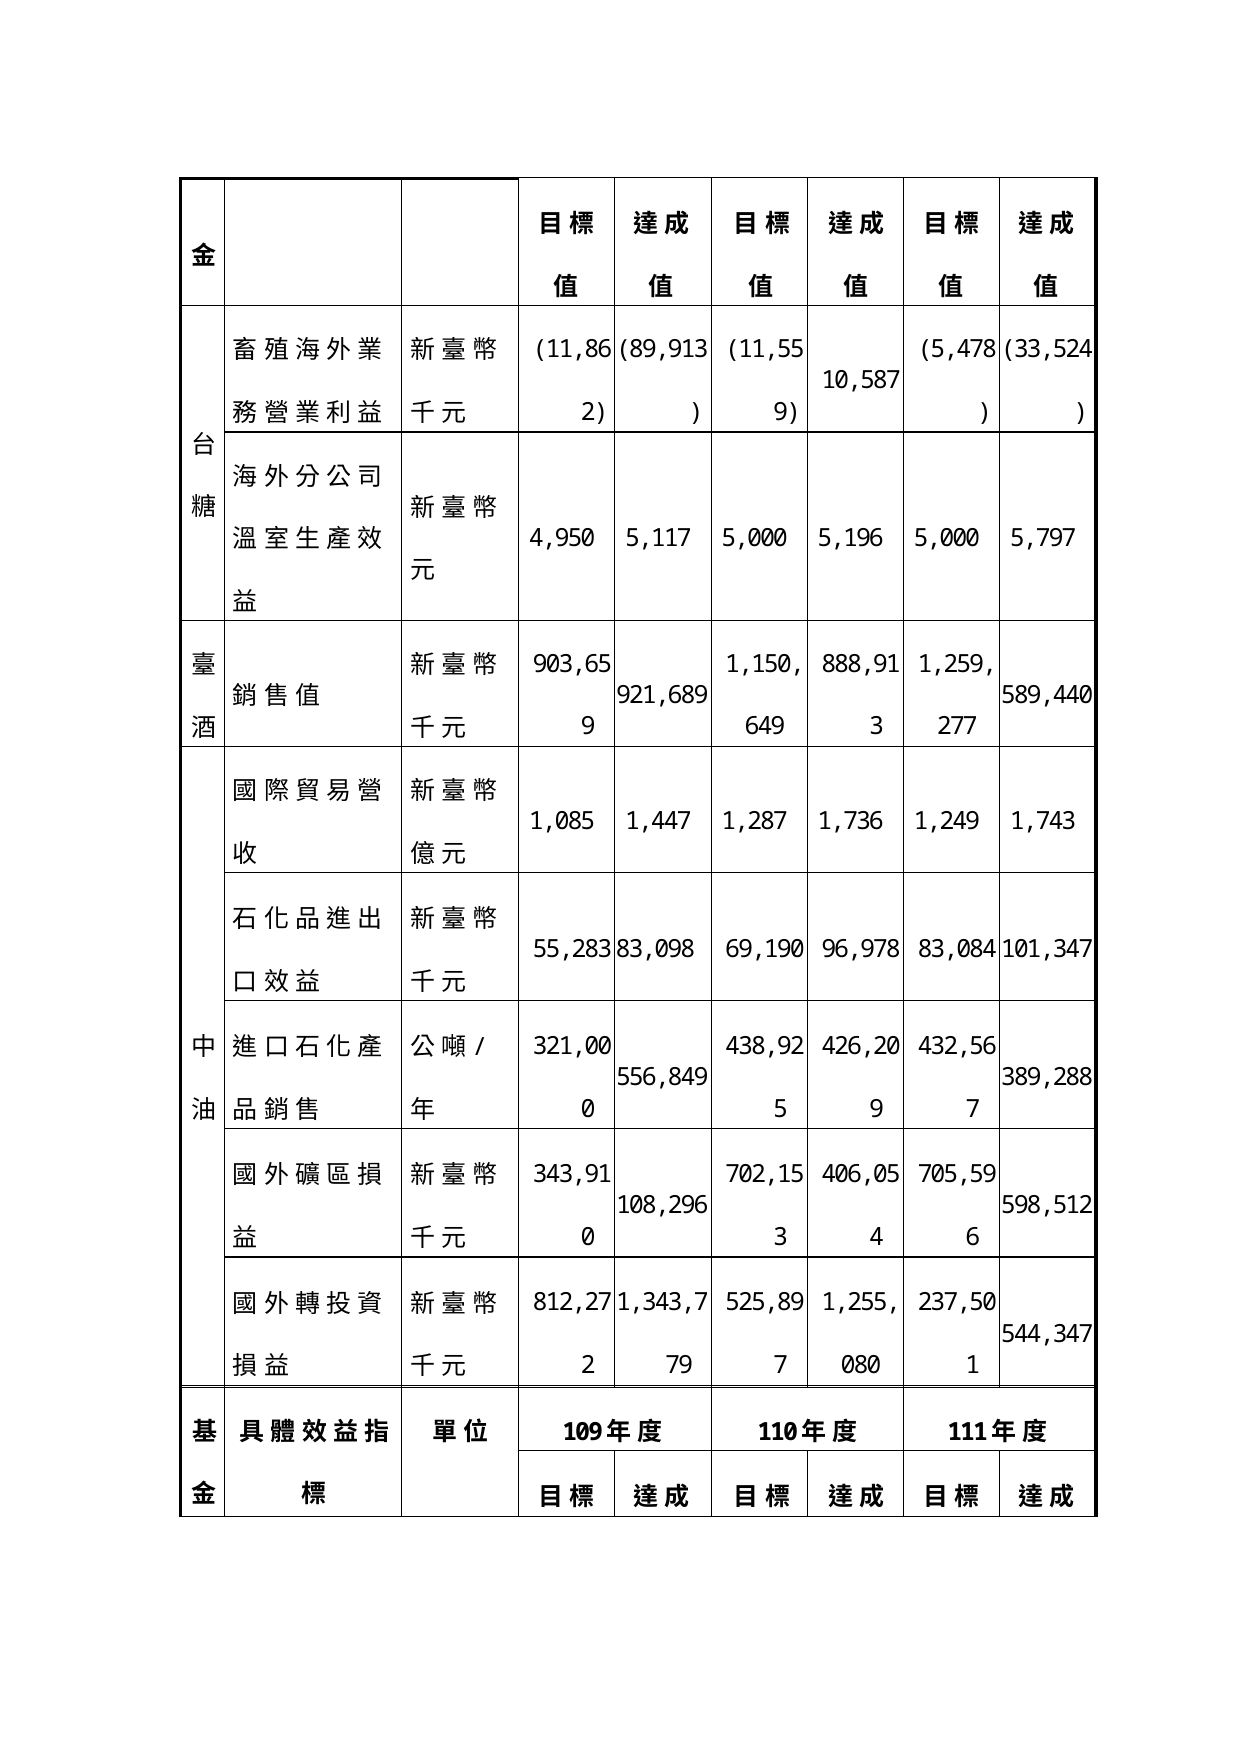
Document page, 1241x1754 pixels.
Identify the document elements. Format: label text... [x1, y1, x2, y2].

table_cell 438,925 [712, 1001, 807, 1128]
table_cell (11,559) [712, 306, 807, 431]
table_cell 1,085 [519, 747, 614, 872]
table_cell 目標值 [904, 178, 999, 305]
table_cell 臺酒 [182, 621, 224, 746]
table_cell 國外礦區損益 [225, 1129, 401, 1256]
table_cell 石化品進出口效益 [225, 873, 401, 1000]
table_cell 1,255,080 [808, 1258, 903, 1384]
table_cell 國際貿易營收 [225, 747, 401, 872]
table_cell 新臺幣千元 [402, 1258, 518, 1384]
table_cell 432,567 [904, 1001, 999, 1128]
table_cell 5,797 [1000, 433, 1094, 620]
table_cell 321,000 [519, 1001, 614, 1128]
table_cell 55,283 [519, 873, 614, 1000]
table_cell 812,272 [519, 1258, 614, 1384]
table_cell 83,098 [615, 873, 711, 1000]
table_cell 進口石化產品銷售 [225, 1001, 401, 1128]
table_cell 目標值 [519, 178, 614, 305]
table_cell 109年度 [519, 1388, 711, 1450]
table_cell 1,447 [615, 747, 711, 872]
table_cell (33,524) [1000, 306, 1094, 431]
table_cell 1,736 [808, 747, 903, 872]
table_cell 110年度 [712, 1388, 903, 1450]
table_cell 406,054 [808, 1129, 903, 1256]
table_cell 525,897 [712, 1258, 807, 1384]
table_cell (89,913) [615, 306, 711, 431]
table_cell 1,150,649 [712, 621, 807, 746]
table_cell 1,259,277 [904, 621, 999, 746]
table_cell 237,501 [904, 1258, 999, 1384]
table_cell 888,913 [808, 621, 903, 746]
table_cell 83,084 [904, 873, 999, 1000]
table_cell 1,743 [1000, 747, 1094, 872]
table_cell 達成值 [1000, 178, 1094, 305]
table_cell 中油 [182, 747, 224, 1384]
table_cell 目標 [904, 1451, 999, 1516]
table_cell 國外轉投資損益 [225, 1258, 401, 1384]
table_cell (5,478) [904, 306, 999, 431]
table_cell 96,978 [808, 873, 903, 1000]
table_cell 台糖 [182, 306, 224, 620]
table_cell 1,343,779 [615, 1258, 711, 1384]
table_cell 589,440 [1000, 621, 1094, 746]
table_cell 108,296 [615, 1129, 711, 1256]
table_cell 單位 [402, 1388, 518, 1516]
table_cell 達成 [808, 1451, 903, 1516]
table_cell 556,849 [615, 1001, 711, 1128]
table_header 金 [182, 180, 224, 305]
table_cell 基金 [182, 1388, 224, 1516]
table_header [402, 180, 518, 305]
table_cell 544,347 [1000, 1258, 1094, 1384]
table_cell 4,950 [519, 433, 614, 620]
table_cell 新臺幣千元 [402, 873, 518, 1000]
table_cell 1,287 [712, 747, 807, 872]
table_cell 新臺幣千元 [402, 306, 518, 431]
table_cell 達成值 [615, 178, 711, 305]
table_cell 公噸/年 [402, 1001, 518, 1128]
table_cell 5,000 [712, 433, 807, 620]
table_cell 新臺幣元 [402, 433, 518, 620]
table_cell 921,689 [615, 621, 711, 746]
table_cell 1,249 [904, 747, 999, 872]
table_cell 598,512 [1000, 1129, 1094, 1256]
table_cell 海外分公司溫室生產效益 [225, 433, 401, 620]
table_cell 5,117 [615, 433, 711, 620]
table_cell 101,347 [1000, 873, 1094, 1000]
table_cell 10,587 [808, 306, 903, 431]
table_cell 目標 [519, 1451, 614, 1516]
table_cell 畜殖海外業務營業利益 [225, 306, 401, 431]
table_cell 達成值 [808, 178, 903, 305]
table_cell (11,862) [519, 306, 614, 431]
table_cell 702,153 [712, 1129, 807, 1256]
table_cell 705,596 [904, 1129, 999, 1256]
table_cell 5,000 [904, 433, 999, 620]
table_cell 389,288 [1000, 1001, 1094, 1128]
table_cell 426,209 [808, 1001, 903, 1128]
table_cell 新臺幣億元 [402, 747, 518, 872]
table_cell 新臺幣千元 [402, 1129, 518, 1256]
table_header [225, 180, 401, 305]
table_cell 69,190 [712, 873, 807, 1000]
table_cell 903,659 [519, 621, 614, 746]
table_cell 達成 [1000, 1451, 1094, 1516]
table_cell 具體效益指標 [225, 1388, 401, 1516]
table_cell 5,196 [808, 433, 903, 620]
table_cell 新臺幣千元 [402, 621, 518, 746]
table_cell 目標 [712, 1451, 807, 1516]
table_cell 達成 [615, 1451, 711, 1516]
table_cell 目標值 [712, 178, 807, 305]
table_cell 343,910 [519, 1129, 614, 1256]
table_cell 111年度 [904, 1388, 1094, 1450]
table_cell 銷售值 [225, 621, 401, 746]
